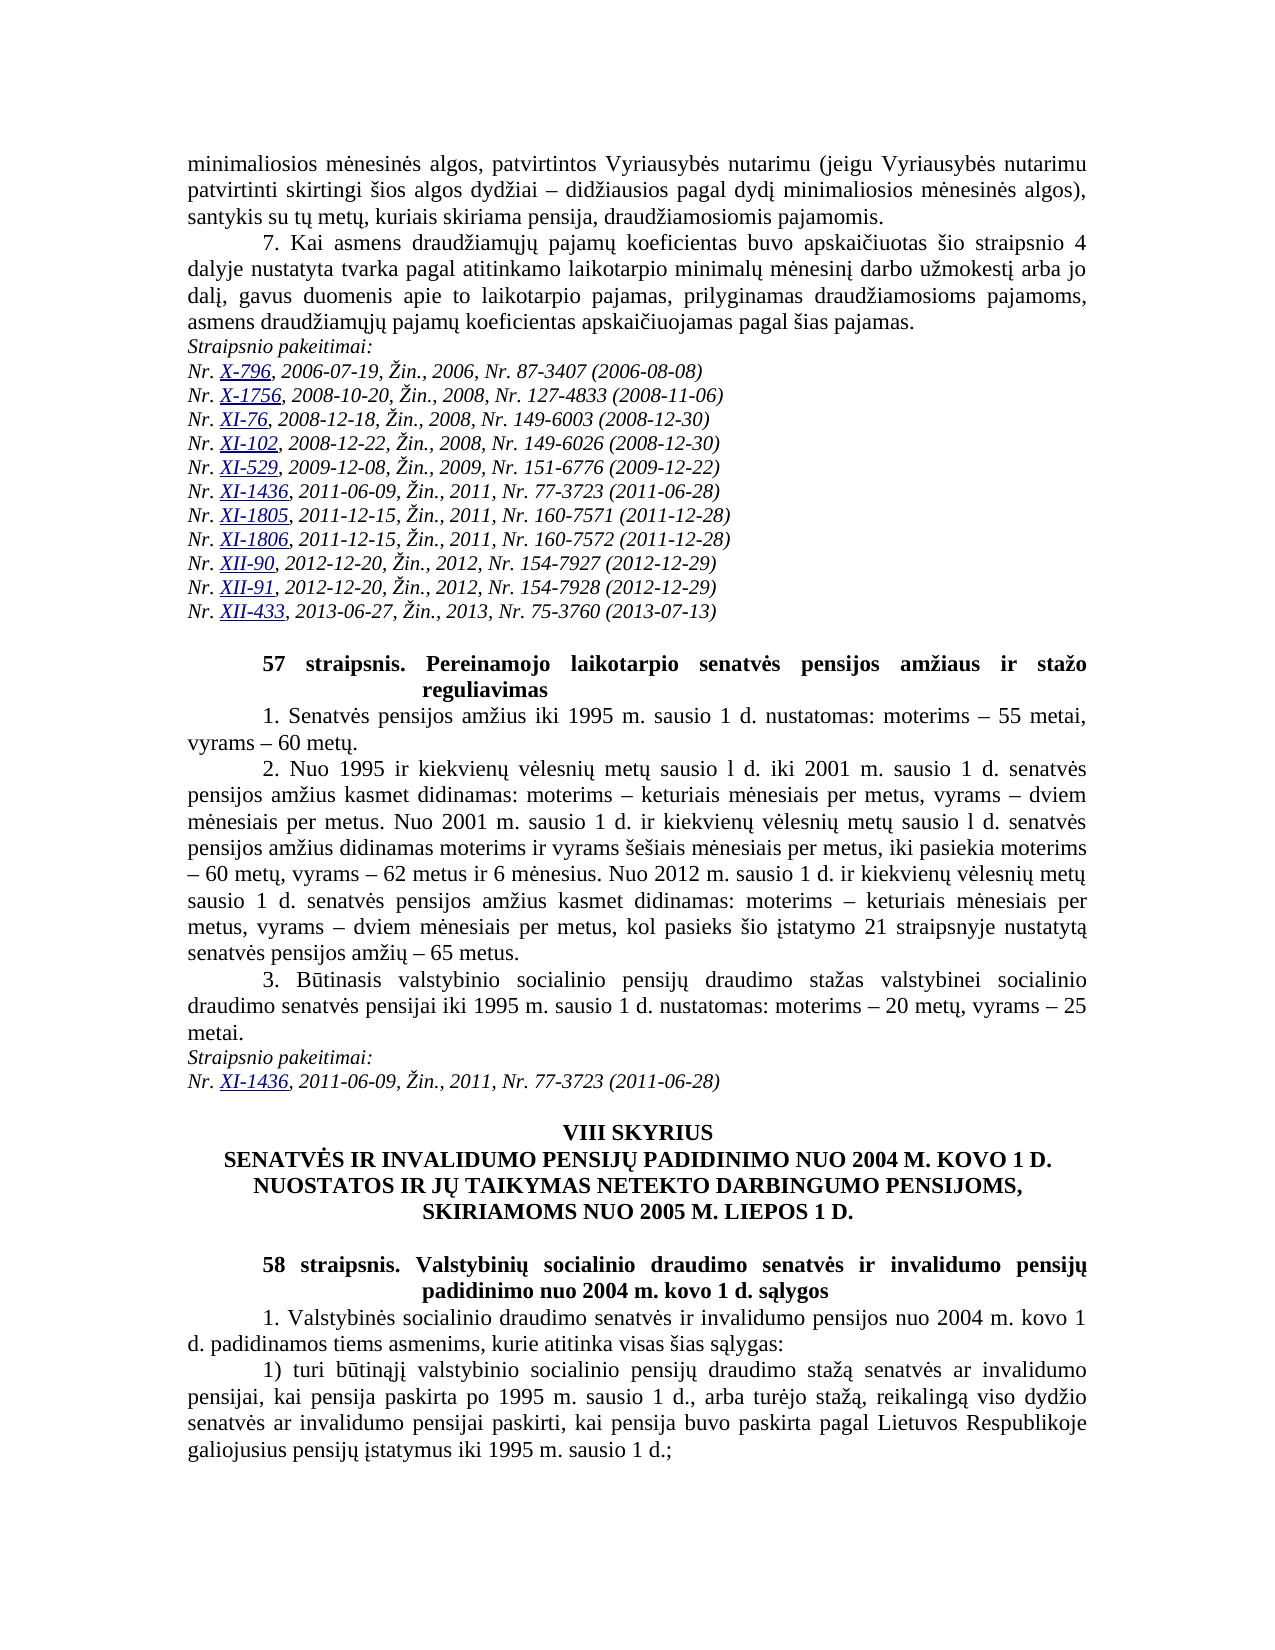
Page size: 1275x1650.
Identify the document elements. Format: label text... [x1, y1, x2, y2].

text VIII SKYRIUS [187, 1119, 1088, 1146]
text Nr. XII-91, 2012-12-20, Žin., 2012, Nr. 154-7928 (2012-12-29) [187, 575, 1088, 599]
text Nr. XI-1805, 2011-12-15, Žin., 2011, Nr. 160-7571 (2011-12-28) [187, 503, 1088, 527]
text Nr. XII-90, 2012-12-20, Žin., 2012, Nr. 154-7927 (2012-12-29) [187, 551, 1088, 575]
text 7. Kai asmens draudžiamųjų pajamų koeficientas buvo apskaičiuotas šio straipsnio 4 dalyje nustatyta tvarka pagal atitinkamo laikotarpio minimalų mėnesinį darbo užmokestį arba jo dalį, gavus duomenis apie to laikotarpio pajamas, prilyginamas draudžiamosioms pajamoms, asmens draudžiamųjų pajamų koeficientas apskaičiuojamas pagal šias pajamas. [187, 229, 1088, 334]
text Nr. X-1756, 2008-10-20, Žin., 2008, Nr. 127-4833 (2008-11-06) [187, 383, 1088, 407]
text Straipsnio pakeitimai: [187, 1045, 1088, 1069]
text Nr. XII-433, 2013-06-27, Žin., 2013, Nr. 75-3760 (2013-07-13) [187, 599, 1088, 623]
text Nr. XI-76, 2008-12-18, Žin., 2008, Nr. 149-6003 (2008-12-30) [187, 407, 1087, 431]
text Nr. XI-1436, 2011-06-09, Žin., 2011, Nr. 77-3723 (2011-06-28) [187, 1069, 1087, 1093]
text 1. Valstybinės socialinio draudimo senatvės ir invalidumo pensijos nuo 2004 m. kovo 1 d. padidinamos tiems asmenims, kurie atitinka visas šias sąlygas: [187, 1304, 1088, 1357]
text 57 straipsnis. Pereinamojo laikotarpio senatvės pensijos amžiaus ir stažo reguliavimas [262, 649, 1088, 702]
text minimaliosios mėnesinės algos, patvirtintos Vyriausybės nutarimu (jeigu Vyriausybės nutarimu patvirtinti skirtingi šios algos dydžiai – didžiausios pagal dydį minimaliosios mėnesinės algos), santykis su tų metų, kuriais skiriama pensija, draudžiamosiomis pajamomis. [187, 150, 1088, 229]
text 1. Senatvės pensijos amžius iki 1995 m. sausio 1 d. nustatomas: moterims – 55 metai, vyrams – 60 metų. [187, 702, 1088, 755]
text 1) turi būtinąjį valstybinio socialinio pensijų draudimo stažą senatvės ar invalidumo pensijai, kai pensija paskirta po 1995 m. sausio 1 d., arba turėjo stažą, reikalingą viso dydžio senatvės ar invalidumo pensijai paskirti, kai pensija buvo paskirta pagal Lietuvos Respublikoje galiojusius pensijų įstatymus iki 1995 m. sausio 1 d.; [187, 1357, 1088, 1462]
text Nr. X-796, 2006-07-19, Žin., 2006, Nr. 87-3407 (2006-08-08) [187, 358, 1088, 383]
text Straipsnio pakeitimai: [187, 334, 1088, 358]
text 3. Būtinasis valstybinio socialinio pensijų draudimo stažas valstybinei socialinio draudimo senatvės pensijai iki 1995 m. sausio 1 d. nustatomas: moterims – 20 metų, vyrams – 25 metai. [187, 966, 1088, 1045]
text Nr. XI-1806, 2011-12-15, Žin., 2011, Nr. 160-7572 (2011-12-28) [187, 527, 1088, 551]
text 58 straipsnis. Valstybinių socialinio draudimo senatvės ir invalidumo pensijų padidinimo nuo 2004 m. kovo 1 d. sąlygos [262, 1251, 1088, 1304]
text 2. Nuo 1995 ir kiekvienų vėlesnių metų sausio l d. iki 2001 m. sausio 1 d. senatvės pensijos amžius kasmet didinamas: moterims – keturiais mėnesiais per metus, vyrams – dviem mėnesiais per metus. Nuo 2001 m. sausio 1 d. ir kiekvienų vėlesnių metų sausio l d. senatvės pensijos amžius didinamas moterims ir vyrams šešiais mėnesiais per metus, iki pasiekia moterims – 60 metų, vyrams – 62 metus ir 6 mėnesius. Nuo 2012 m. sausio 1 d. ir kiekvienų vėlesnių metų sausio 1 d. senatvės pensijos amžius kasmet didinamas: moterims – keturiais mėnesiais per metus, vyrams – dviem mėnesiais per metus, kol pasieks šio įstatymo 21 straipsnyje nustatytą senatvės pensijos amžių – 65 metus. [187, 755, 1088, 966]
text Nr. XI-1436, 2011-06-09, Žin., 2011, Nr. 77-3723 (2011-06-28) [187, 479, 1087, 503]
text SENATVĖS IR INVALIDUMO PENSIJŲ PADIDINIMO NUO 2004 M. KOVO 1 D. NUOSTATOS IR JŲ TAIKYMAS NETEKTO DARBINGUMO PENSIJOMS, SKIRIAMOMS NUO 2005 M. LIEPOS 1 D. [187, 1146, 1088, 1225]
text Nr. XI-529, 2009-12-08, Žin., 2009, Nr. 151-6776 (2009-12-22) [187, 455, 1087, 479]
text Nr. XI-102, 2008-12-22, Žin., 2008, Nr. 149-6026 (2008-12-30) [187, 431, 1087, 455]
